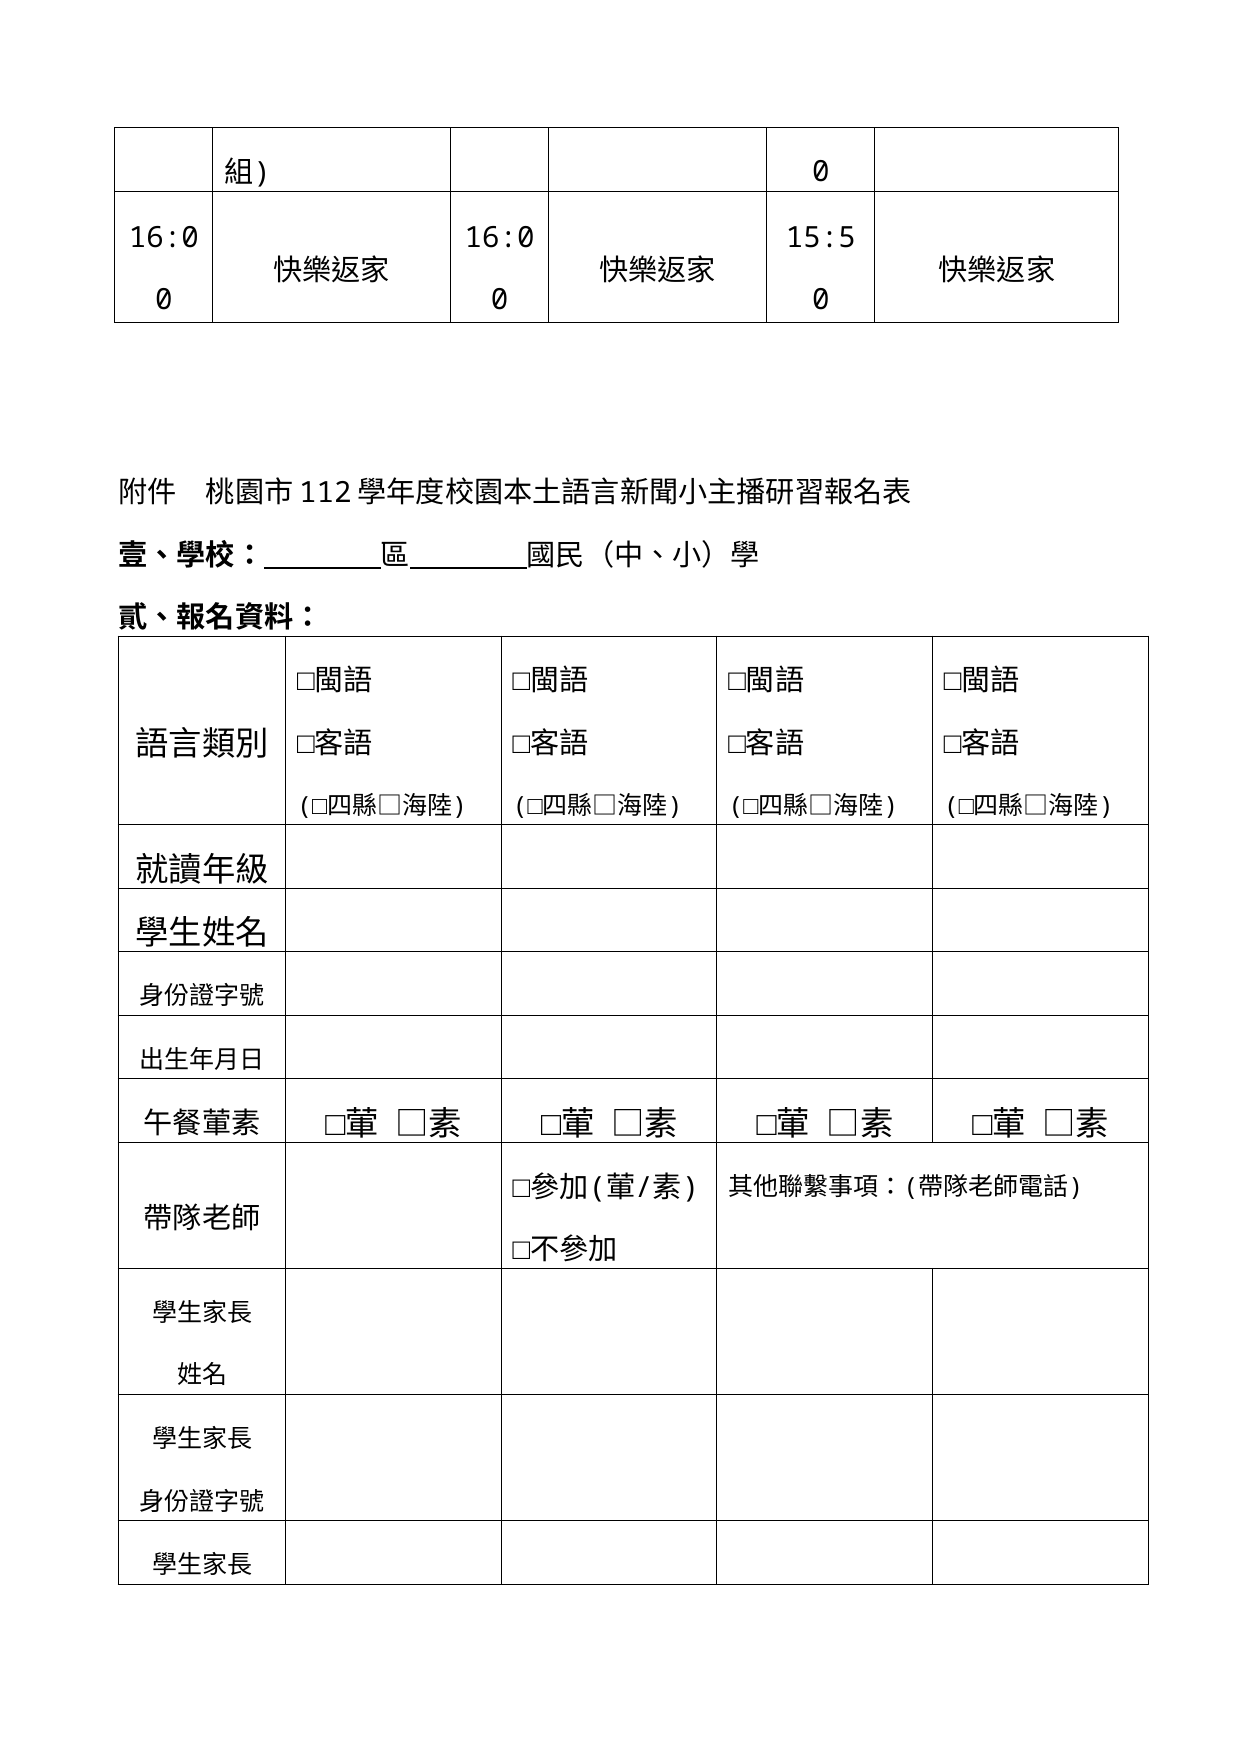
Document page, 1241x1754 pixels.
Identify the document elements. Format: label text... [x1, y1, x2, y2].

table_cell [286, 952, 501, 1015]
table_cell 其他聯繫事項：(帶隊老師電話) [717, 1143, 1148, 1268]
table_cell [502, 889, 716, 951]
table_cell [717, 1016, 932, 1078]
table_cell [717, 952, 932, 1015]
table_cell 就讀年級 [119, 825, 285, 888]
table_cell [286, 1016, 501, 1078]
table_cell 16:00 [115, 192, 212, 322]
table_cell □葷 □素 [286, 1079, 501, 1142]
table_cell 帶隊老師 [119, 1143, 285, 1268]
table_cell [286, 889, 501, 951]
table_header □閩語 □客語 (□四縣□海陸) [933, 637, 1148, 824]
table_cell [933, 1521, 1148, 1583]
table_cell [717, 1521, 932, 1583]
table_cell [502, 1521, 716, 1583]
text 附件 桃園市112學年度校園本土語言新聞小主播研習報名表 [118, 448, 1122, 511]
table_header □閩語 □客語 (□四縣□海陸) [717, 637, 932, 824]
table_cell 午餐葷素 [119, 1079, 285, 1142]
table_cell 學生姓名 [119, 889, 285, 951]
table_cell 0 [767, 128, 874, 191]
table_cell [717, 889, 932, 951]
table_cell 出生年月日 [119, 1016, 285, 1078]
table_cell □葷 □素 [717, 1079, 932, 1142]
table_cell 15:50 [767, 192, 874, 322]
table_cell 學生家長 身份證字號 [119, 1395, 285, 1520]
table_cell [933, 1395, 1148, 1520]
table_cell 快樂返家 [213, 192, 450, 322]
table_cell □葷 □素 [502, 1079, 716, 1142]
table_cell □參加(葷/素) □不參加 [502, 1143, 716, 1268]
table_cell [286, 1395, 501, 1520]
table_cell 身份證字號 [119, 952, 285, 1015]
table_cell [115, 128, 212, 191]
table_cell [717, 1395, 932, 1520]
table_cell [933, 1269, 1148, 1394]
table_cell [502, 1269, 716, 1394]
text 貳、報名資料： [118, 573, 1122, 636]
table_cell [933, 952, 1148, 1015]
table_cell [933, 1016, 1148, 1078]
table_cell 學生家長 姓名 [119, 1269, 285, 1394]
table_cell 學生家長 [119, 1521, 285, 1583]
table_cell [549, 128, 766, 191]
table_cell [286, 1521, 501, 1583]
table_cell [451, 128, 548, 191]
table_cell [502, 825, 716, 888]
table_header □閩語 □客語 (□四縣□海陸) [502, 637, 716, 824]
table_cell [502, 1016, 716, 1078]
table_cell 快樂返家 [875, 192, 1118, 322]
table_cell 快樂返家 [549, 192, 766, 322]
table_cell [502, 952, 716, 1015]
table_cell [286, 1269, 501, 1394]
table_cell [875, 128, 1118, 191]
table_cell [717, 1269, 932, 1394]
table_cell [502, 1395, 716, 1520]
table_cell [933, 825, 1148, 888]
table_cell □葷 □素 [933, 1079, 1148, 1142]
table_cell [933, 889, 1148, 951]
table_cell [717, 825, 932, 888]
table_header □閩語 □客語 (□四縣□海陸) [286, 637, 501, 824]
text 壹、學校： 區 國民（中、小）學 [118, 511, 1122, 573]
table_cell [286, 1143, 501, 1268]
table_cell 組) [213, 128, 450, 191]
table_header 語言類別 [119, 637, 285, 824]
table_cell 16:00 [451, 192, 548, 322]
table_cell [286, 825, 501, 888]
